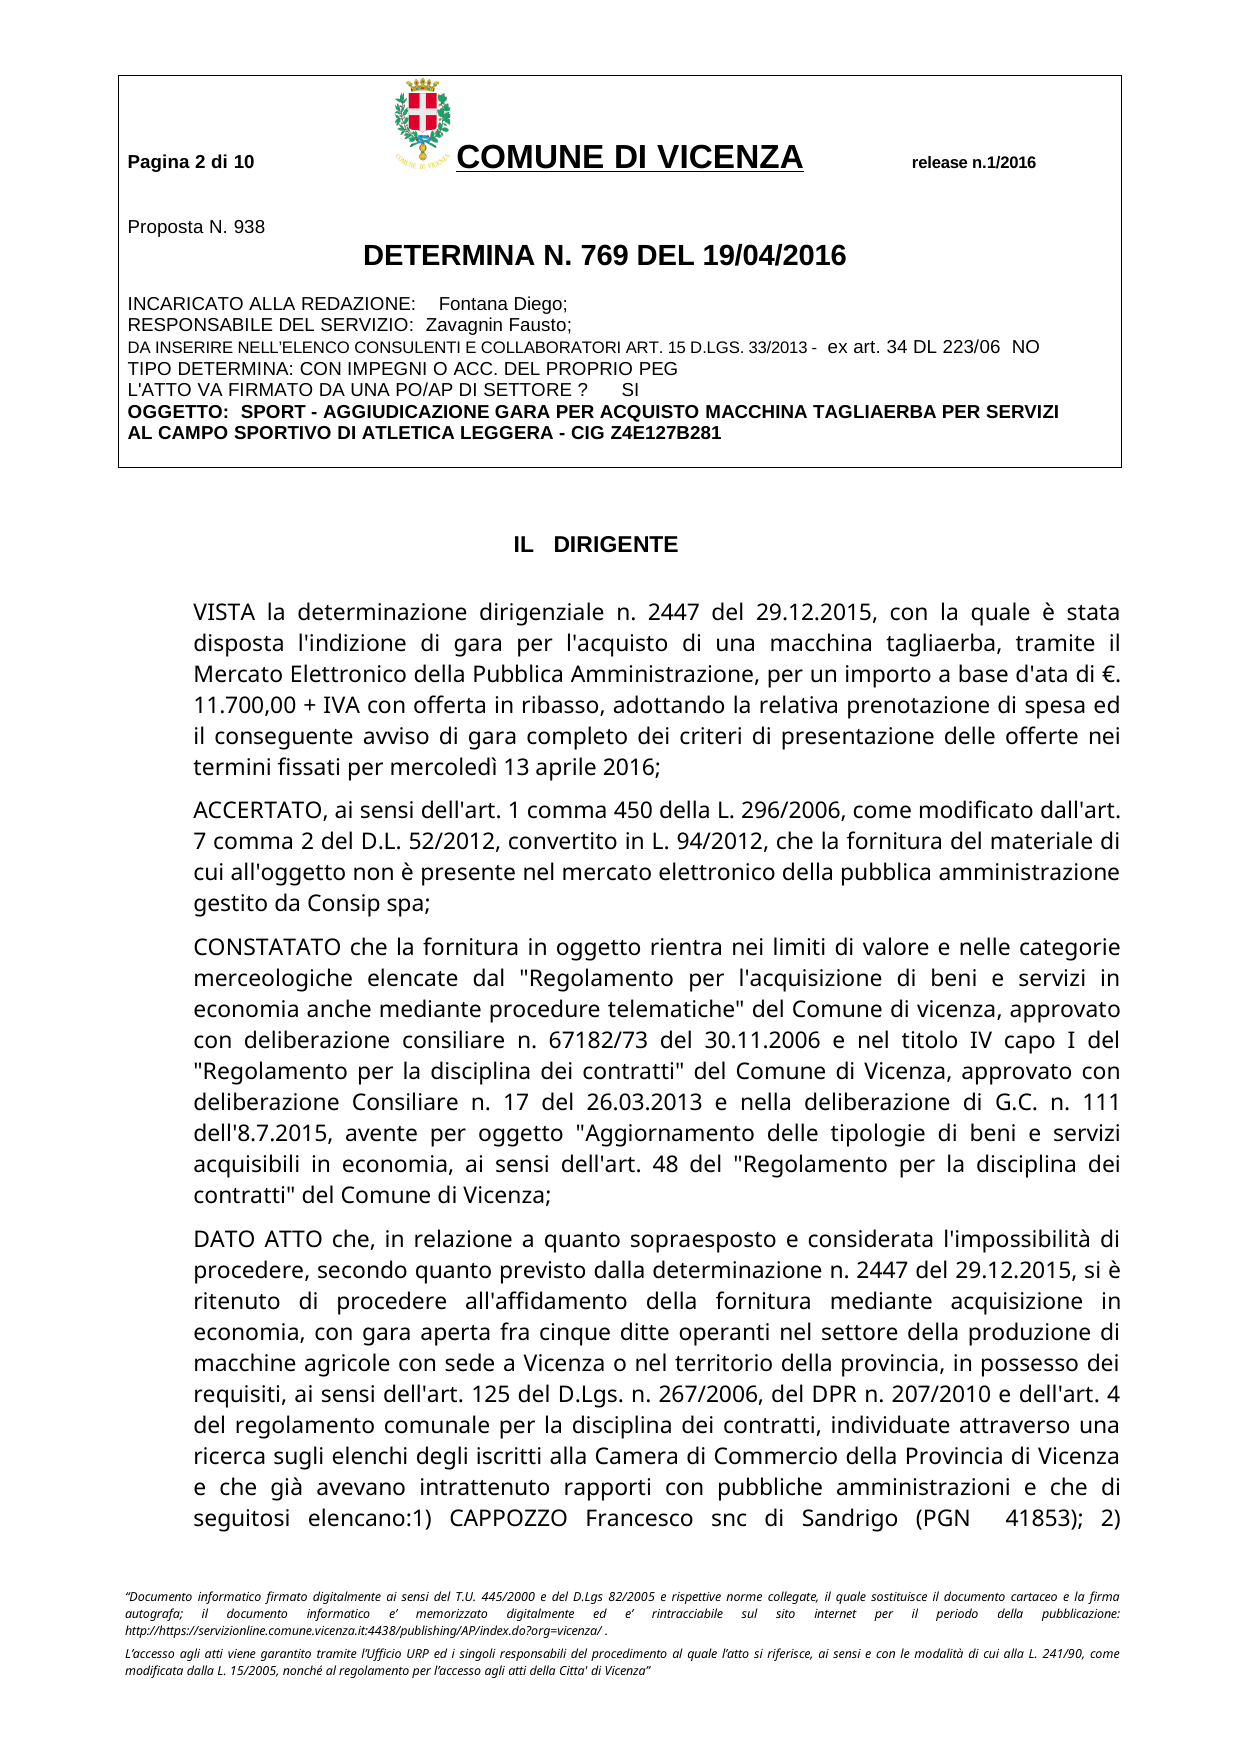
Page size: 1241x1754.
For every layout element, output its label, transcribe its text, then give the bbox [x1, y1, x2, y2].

text IL DIRIGENTE [118, 483, 1122, 558]
list DATO ATTO che, in relazione a quanto sopraesposto e considerata l'impossibilità di procedere, secondo quanto previsto dalla determinazione n. 2447 del 29.12.2015, si è ritenuto di procedere all'affidamento della fornitura mediante acquisizione in economia, con gara aperta fra cinque ditte operanti nel settore della produzione di macchine agricole con sede a Vicenza o nel territorio della provincia, in possesso dei requisiti, ai sensi dell'art. 125 del D.Lgs. n. 267/2006, del DPR n. 207/2010 e dell'art. 4 del regolamento comunale per la disciplina dei contratti, individuate attraverso una ricerca sugli elenchi degli iscritti alla Camera di Commercio della Provincia di Vicenza e che già avevano intrattenuto rapporti con pubbliche amministrazioni e che di seguitosi elencano:1) CAPPOZZO Francesco snc di Sandrigo (PGN 41853); 2) [156, 1223, 1122, 1533]
list CONSTATATO che la fornitura in oggetto rientra nei limiti di valore e nelle categorie merceologiche elencate dal "Regolamento per l'acquisizione di beni e servizi in economia anche mediante procedure telematiche" del Comune di vicenza, approvato con deliberazione consiliare n. 67182/73 del 30.11.2006 e nel titolo IV capo I del "Regolamento per la disciplina dei contratti" del Comune di Vicenza, approvato con deliberazione Consiliare n. 17 del 26.03.2013 e nella deliberazione di G.C. n. 111 dell'8.7.2015, avente per oggetto "Aggiornamento delle tipologie di beni e servizi acquisibili in economia, ai sensi dell'art. 48 del "Regolamento per la disciplina dei contratti" del Comune di Vicenza; [156, 931, 1122, 1210]
picture [394, 78, 451, 169]
list ACCERTATO, ai sensi dell'art. 1 comma 450 della L. 296/2006, come modificato dall'art. 7 comma 2 del D.L. 52/2012, convertito in L. 94/2012, che la fornitura del materiale di cui all'oggetto non è presente nel mercato elettronico della pubblica amministrazione gestito da Consip spa; [156, 794, 1122, 918]
list VISTA la determinazione dirigenziale n. 2447 del 29.12.2015, con la quale è stata disposta l'indizione di gara per l'acquisto di una macchina tagliaerba, tramite il Mercato Elettronico della Pubblica Amministrazione, per un importo a base d'ata di €. 11.700,00 + IVA con offerta in ribasso, adottando la relativa prenotazione di spesa ed il conseguente avviso di gara completo dei criteri di presentazione delle offerte nei termini fissati per mercoledì 13 aprile 2016; [156, 595, 1122, 782]
